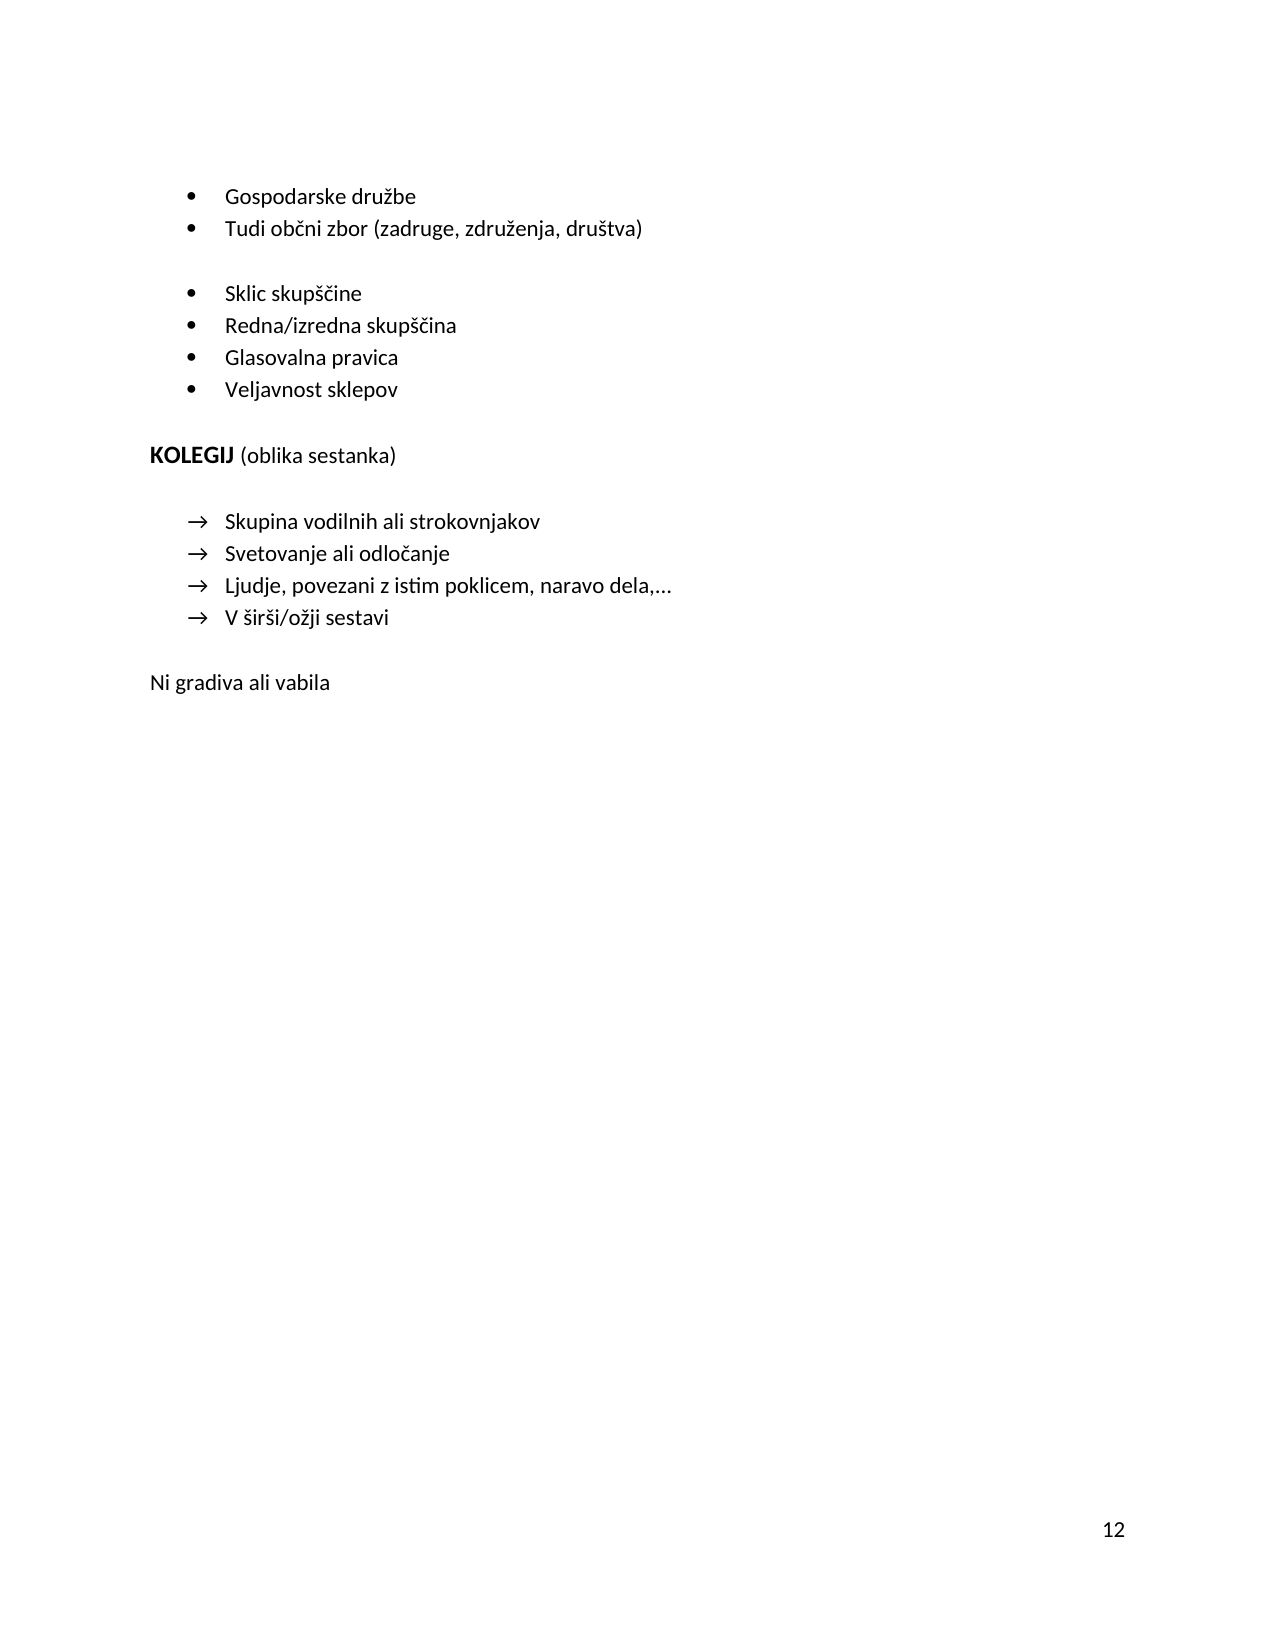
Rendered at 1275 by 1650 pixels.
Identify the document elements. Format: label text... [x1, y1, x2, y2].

list Gospodarske družbe [187, 182, 1125, 210]
text KOLEGIJ (oblika sestanka) [150, 440, 1125, 470]
list V širši/ožji sestavi [187, 603, 1125, 631]
list Ljudje, povezani z istim poklicem, naravo dela,... [187, 571, 1125, 599]
list Tudi občni zbor (zadruge, združenja, društva) [187, 214, 1125, 242]
list Skupina vodilnih ali strokovnjakov [187, 507, 1125, 535]
list Redna/izredna skupščina [187, 311, 1125, 339]
list Veljavnost sklepov [187, 375, 1125, 403]
list Glasovalna pravica [187, 343, 1125, 371]
list Sklic skupščine [187, 279, 1125, 307]
text Ni gradiva ali vabila [150, 668, 1125, 696]
list Svetovanje ali odločanje [187, 539, 1125, 567]
